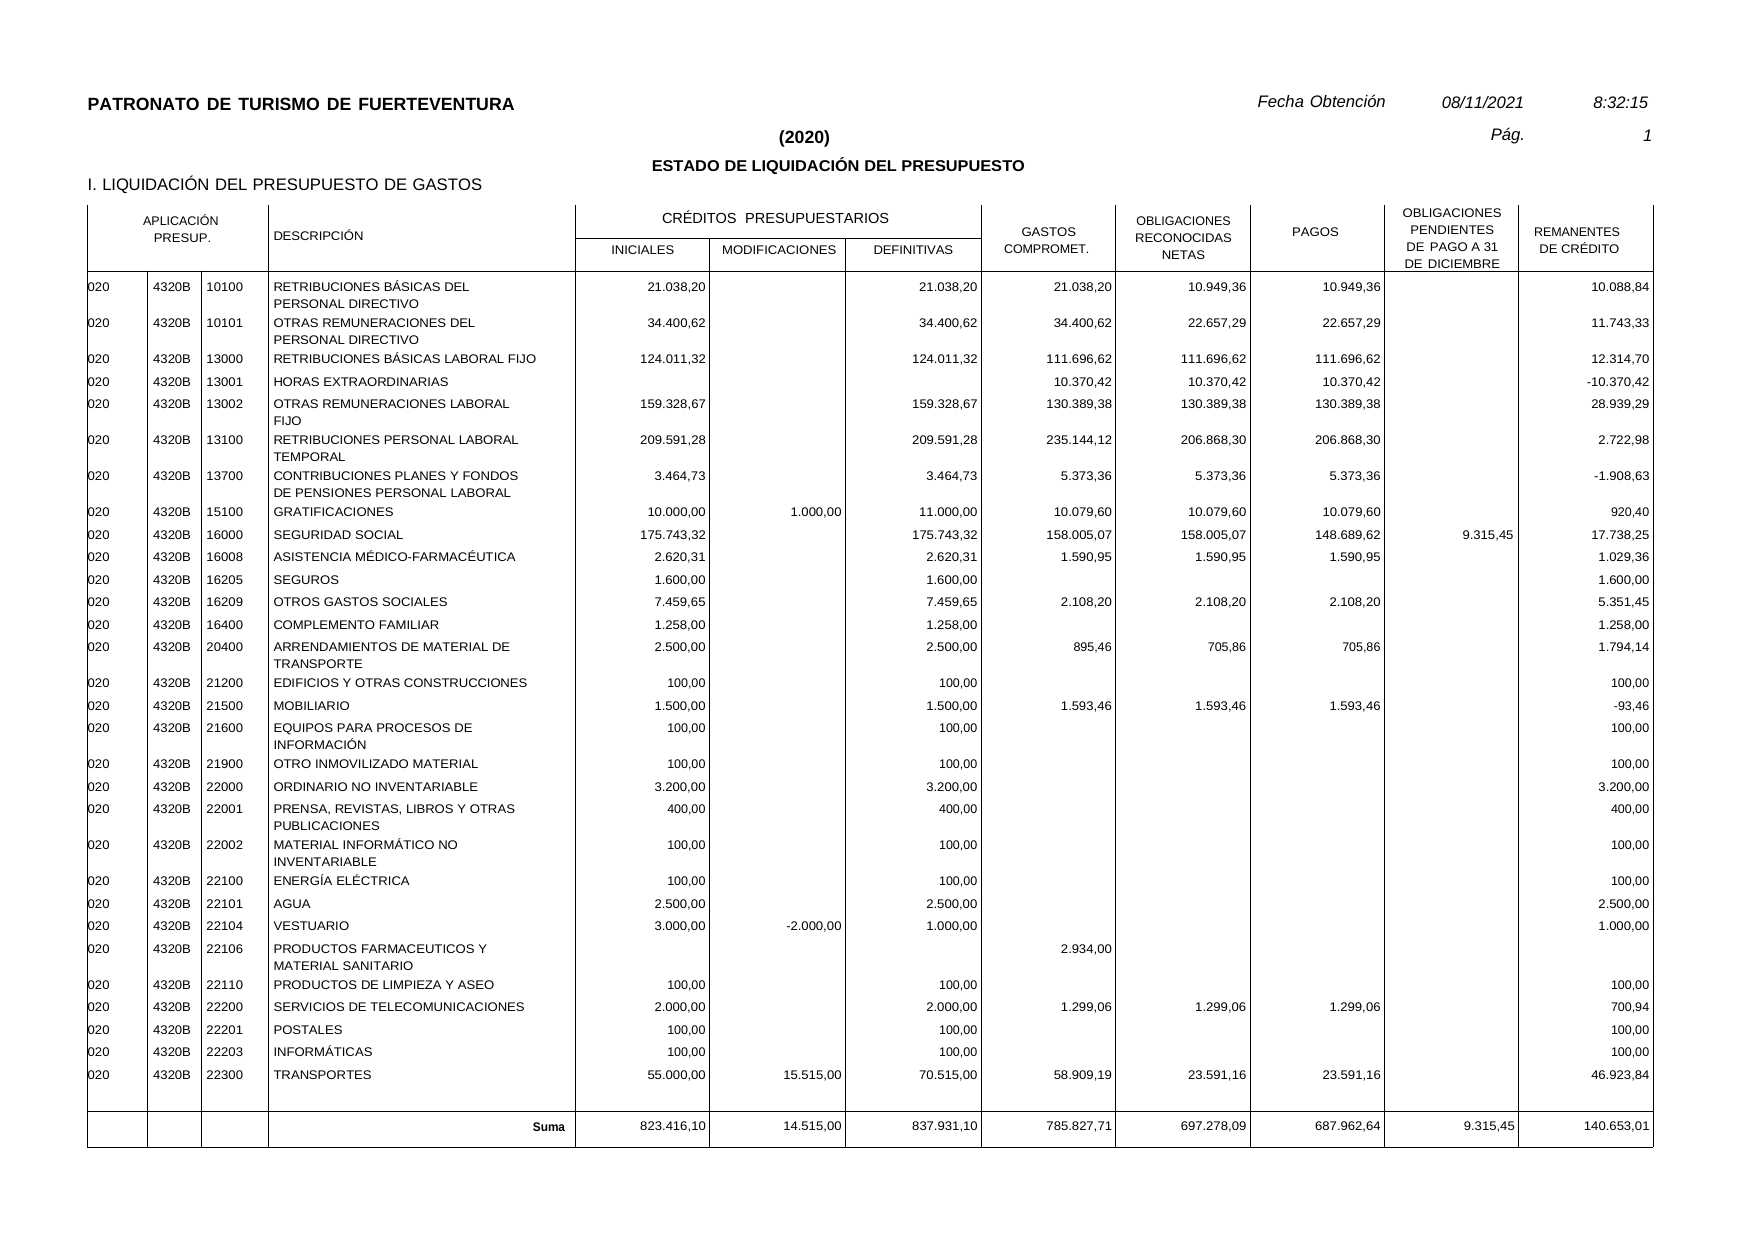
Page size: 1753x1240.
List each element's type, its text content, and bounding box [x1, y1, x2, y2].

table_cell 100,00 [846, 872, 981, 892]
table_cell [1251, 1019, 1384, 1041]
table_cell 020 [88, 694, 147, 717]
table_cell 13000 [202, 349, 268, 370]
table_cell 1.000,00 [710, 272, 845, 523]
table_cell [1116, 331, 1250, 349]
table_cell [982, 893, 1115, 915]
table_cell [1251, 975, 1384, 996]
table_cell [1251, 775, 1384, 798]
table_cell [202, 295, 268, 313]
table_cell 3.000,00 [576, 915, 709, 937]
table_cell 705,86 [1116, 636, 1250, 656]
table_cell 10.949,36 [1251, 272, 1384, 295]
table_cell HORAS EXTRAORDINARIAS [269, 370, 575, 393]
table_cell [1251, 872, 1384, 892]
table_cell 2.000,00 [576, 996, 709, 1018]
table_cell [710, 1019, 845, 1041]
table_cell 2.500,00 [1519, 893, 1653, 915]
table_cell 10.370,42 [1251, 370, 1384, 393]
table_cell OTRAS REMUNERACIONES DEL [269, 313, 575, 331]
table_cell 2.108,20 [1251, 591, 1384, 613]
table_cell [1116, 755, 1250, 775]
table_cell [1116, 1041, 1250, 1063]
table_cell 100,00 [1519, 1019, 1653, 1041]
table_cell 10.370,42 [1116, 370, 1250, 393]
table_cell [1116, 485, 1250, 502]
table_cell 148.689,62 [1251, 523, 1384, 546]
table_cell [148, 295, 201, 313]
table_cell [202, 818, 268, 836]
table_cell [982, 975, 1115, 996]
table_cell [710, 674, 845, 694]
table_cell 20400 [202, 636, 268, 656]
table_cell [1251, 957, 1384, 975]
table_cell 400,00 [576, 798, 709, 818]
table_cell [1251, 836, 1384, 854]
table_cell 100,00 [846, 975, 981, 996]
table_cell [982, 957, 1115, 975]
table_cell 16400 [202, 613, 268, 636]
table_cell [1116, 295, 1250, 313]
table_cell 020 [88, 775, 147, 798]
table_cell 22203 [202, 1041, 268, 1063]
table_cell 4320B [148, 893, 201, 915]
table_cell [576, 737, 709, 754]
table_cell 4320B [148, 872, 201, 892]
table_cell 22.657,29 [1116, 313, 1250, 331]
table_cell 020 [88, 915, 147, 937]
table_cell 020 [88, 523, 147, 546]
table_cell 100,00 [1519, 674, 1653, 694]
table_cell 2.500,00 [846, 893, 981, 915]
table_cell [710, 1041, 845, 1063]
table_cell 4320B [148, 636, 201, 656]
table_cell [202, 485, 268, 502]
table_cell 4320B [148, 975, 201, 996]
table_cell AGUA [269, 893, 575, 915]
table_cell 020 [88, 313, 147, 331]
table_cell GRATIFICACIONES [269, 503, 575, 523]
table_cell 020 [88, 546, 147, 568]
table_cell [576, 656, 709, 674]
table_cell [576, 295, 709, 313]
table_cell 22000 [202, 775, 268, 798]
table_cell 158.005,07 [1116, 523, 1250, 546]
table_cell 46.923,84 [1519, 1064, 1653, 1111]
table_cell 020 [88, 272, 147, 295]
table_cell 22201 [202, 1019, 268, 1041]
table_cell 5.351,45 [1519, 591, 1653, 613]
table_cell [710, 523, 845, 546]
table_cell 9.315,45 [1385, 1112, 1518, 1147]
table_cell SEGUROS [269, 568, 575, 591]
table_cell 22101 [202, 893, 268, 915]
table_cell [88, 854, 147, 872]
table_cell [1519, 413, 1653, 430]
table_cell 15.515,00 [710, 1064, 845, 1111]
table_cell 020 [88, 798, 147, 818]
table_cell 21.038,20 [576, 272, 709, 295]
table_cell [982, 331, 1115, 349]
table_cell 020 [88, 893, 147, 915]
table_cell 4320B [148, 938, 201, 957]
table_cell 020 [88, 674, 147, 694]
table_header PAGOS [1251, 205, 1384, 271]
table_cell 3.200,00 [846, 775, 981, 798]
table_cell 1.590,95 [1251, 546, 1384, 568]
table_cell 2.620,31 [576, 546, 709, 568]
table_cell RETRIBUCIONES PERSONAL LABORAL [269, 430, 575, 448]
table_cell 100,00 [1519, 755, 1653, 775]
table_cell [846, 485, 981, 502]
table_cell 34.400,62 [982, 313, 1115, 331]
table_cell 22200 [202, 996, 268, 1018]
table_cell 920,40 [1519, 503, 1653, 523]
table_cell 4320B [148, 430, 201, 448]
table_cell 11.743,33 [1519, 313, 1653, 331]
table_cell 10101 [202, 313, 268, 331]
table_cell 1.600,00 [846, 568, 981, 591]
table_cell [202, 413, 268, 430]
table_cell [846, 737, 981, 754]
table_cell DE PENSIONES PERSONAL LABORAL [269, 485, 575, 502]
table_cell [148, 737, 201, 754]
table_cell 020 [88, 1041, 147, 1063]
table_cell [1251, 568, 1384, 591]
table_cell [982, 656, 1115, 674]
table_cell 100,00 [846, 717, 981, 737]
table_cell 100,00 [576, 872, 709, 892]
table_cell ORDINARIO NO INVENTARIABLE [269, 775, 575, 798]
table_cell [1251, 938, 1384, 957]
table_cell 28.939,29 [1519, 393, 1653, 412]
table_cell [148, 656, 201, 674]
table_cell [1116, 1019, 1250, 1041]
table_cell 1.600,00 [576, 568, 709, 591]
table_cell [88, 485, 147, 502]
table_cell 100,00 [1519, 836, 1653, 854]
table_cell 22100 [202, 872, 268, 892]
table_cell 206.868,30 [1251, 430, 1384, 448]
table_cell 10.000,00 [576, 503, 709, 523]
table_cell PERSONAL DIRECTIVO [269, 331, 575, 349]
table_cell [982, 413, 1115, 430]
table_cell 58.909,19 [982, 1064, 1115, 1111]
table_cell [1519, 485, 1653, 502]
table_cell 140.653,01 [1519, 1112, 1653, 1147]
table_cell [88, 656, 147, 674]
table_cell [1116, 674, 1250, 694]
table_cell [846, 938, 981, 957]
table_cell 020 [88, 836, 147, 854]
table_cell [1116, 915, 1250, 937]
table_cell [148, 1112, 201, 1147]
table_cell 209.591,28 [576, 430, 709, 448]
table_cell 020 [88, 975, 147, 996]
table_cell 1.000,00 [846, 915, 981, 937]
table_cell [982, 674, 1115, 694]
table_cell [1116, 854, 1250, 872]
table_cell PRODUCTOS DE LIMPIEZA Y ASEO [269, 975, 575, 996]
table_cell [1519, 957, 1653, 975]
table_cell 100,00 [846, 674, 981, 694]
table_cell [576, 370, 709, 393]
table_cell 100,00 [576, 717, 709, 737]
table_cell 100,00 [576, 674, 709, 694]
table_cell [202, 331, 268, 349]
table_cell [1116, 798, 1250, 818]
table_cell 4320B [148, 755, 201, 775]
table_cell 687.962,64 [1251, 1112, 1384, 1147]
table_cell 3.200,00 [576, 775, 709, 798]
table_cell 70.515,00 [846, 1064, 981, 1111]
table_cell 020 [88, 1064, 147, 1111]
table_cell 020 [88, 591, 147, 613]
table_cell MOBILIARIO [269, 694, 575, 717]
table_cell [148, 854, 201, 872]
table_cell 130.389,38 [1116, 393, 1250, 412]
table_cell [982, 613, 1115, 636]
table_cell RETRIBUCIONES BÁSICAS DEL [269, 272, 575, 295]
table_cell 159.328,67 [846, 393, 981, 412]
table_cell 823.416,10 [576, 1112, 709, 1147]
table_cell [576, 854, 709, 872]
table_cell [88, 818, 147, 836]
table_cell 111.696,62 [982, 349, 1115, 370]
table_cell [1251, 737, 1384, 754]
table_cell [576, 331, 709, 349]
table_cell [1116, 717, 1250, 737]
table_cell 020 [88, 613, 147, 636]
table_cell [148, 449, 201, 466]
table_cell 020 [88, 755, 147, 775]
table_cell [1116, 975, 1250, 996]
table_cell 2.722,98 [1519, 430, 1653, 448]
table_cell 3.464,73 [576, 466, 709, 484]
table_cell [982, 1041, 1115, 1063]
table_cell 1.299,06 [1116, 996, 1250, 1018]
table_cell 020 [88, 1019, 147, 1041]
table_header REMANENTES DE CRÉDITO [1519, 205, 1653, 271]
table_cell [982, 755, 1115, 775]
table_cell [1251, 295, 1384, 313]
table_cell [710, 893, 845, 915]
table_cell 175.743,32 [576, 523, 709, 546]
table_cell 16000 [202, 523, 268, 546]
table_cell 12.314,70 [1519, 349, 1653, 370]
table_cell 10.079,60 [1116, 503, 1250, 523]
table_cell 4320B [148, 370, 201, 393]
table_cell 158.005,07 [982, 523, 1115, 546]
table_cell 020 [88, 636, 147, 656]
table_cell 2.620,31 [846, 546, 981, 568]
table_cell PRODUCTOS FARMACEUTICOS Y [269, 938, 575, 957]
table_cell [710, 737, 845, 754]
table_cell [1116, 613, 1250, 636]
table_cell 100,00 [846, 836, 981, 854]
table_cell -1.908,63 [1519, 466, 1653, 484]
table_cell EDIFICIOS Y OTRAS CONSTRUCCIONES [269, 674, 575, 694]
table_cell 100,00 [1519, 975, 1653, 996]
table_cell 5.373,36 [982, 466, 1115, 484]
table_cell [1251, 413, 1384, 430]
table_cell [846, 295, 981, 313]
table_cell 4320B [148, 1019, 201, 1041]
table_cell 21500 [202, 694, 268, 717]
table_cell [982, 798, 1115, 818]
table_cell [710, 568, 845, 591]
table_cell [148, 331, 201, 349]
table_cell [1251, 755, 1384, 775]
table_cell 100,00 [846, 1041, 981, 1063]
table_cell 020 [88, 370, 147, 393]
table_cell OTRAS REMUNERACIONES LABORAL [269, 393, 575, 412]
table_cell 4320B [148, 568, 201, 591]
table_cell 10100 [202, 272, 268, 295]
table_cell [148, 485, 201, 502]
table_cell [710, 717, 845, 737]
table_cell [1251, 449, 1384, 466]
table_cell [982, 872, 1115, 892]
table_cell [710, 656, 845, 674]
table_cell 4320B [148, 546, 201, 568]
table_cell [982, 854, 1115, 872]
table_cell 124.011,32 [576, 349, 709, 370]
table_cell [710, 798, 845, 818]
table_cell 34.400,62 [576, 313, 709, 331]
table_cell 2.108,20 [1116, 591, 1250, 613]
table_cell 13002 [202, 393, 268, 412]
table_cell [1519, 938, 1653, 957]
table_cell 705,86 [1251, 636, 1384, 656]
table_cell Suma [269, 1112, 575, 1147]
table_cell 7.459,65 [576, 591, 709, 613]
table_cell [982, 295, 1115, 313]
table_cell OTROS GASTOS SOCIALES [269, 591, 575, 613]
table_cell [88, 957, 147, 975]
table_cell SEGURIDAD SOCIAL [269, 523, 575, 546]
table_header OBLIGACIONES RECONOCIDAS NETAS [1116, 205, 1250, 271]
table_cell 4320B [148, 613, 201, 636]
table_cell [710, 938, 845, 957]
table_cell [710, 636, 845, 656]
table_cell CONTRIBUCIONES PLANES Y FONDOS [269, 466, 575, 484]
table_cell [1116, 836, 1250, 854]
table_cell [710, 694, 845, 717]
table_cell [710, 836, 845, 854]
table_cell 2.934,00 [982, 938, 1115, 957]
table_cell 100,00 [1519, 872, 1653, 892]
table_cell [148, 957, 201, 975]
table_header CRÉDITOS PRESUPUESTARIOS [576, 205, 981, 238]
table_cell 020 [88, 430, 147, 448]
table_header OBLIGACIONES PENDIENTES DE PAGO A 31 DE DICIEMBRE [1385, 205, 1518, 271]
table_cell [1251, 1041, 1384, 1063]
table_cell 400,00 [1519, 798, 1653, 818]
table_cell [846, 413, 981, 430]
table_cell 020 [88, 938, 147, 957]
table_cell TRANSPORTE [269, 656, 575, 674]
table_cell [846, 656, 981, 674]
table_cell 22.657,29 [1251, 313, 1384, 331]
table_cell [1251, 854, 1384, 872]
table_cell 1.593,46 [1116, 694, 1250, 717]
table_cell 100,00 [576, 1041, 709, 1063]
table_cell [202, 1112, 268, 1147]
table_cell [1519, 449, 1653, 466]
table_cell [88, 295, 147, 313]
table_cell [846, 331, 981, 349]
table_cell PERSONAL DIRECTIVO [269, 295, 575, 313]
table_cell VESTUARIO [269, 915, 575, 937]
table_cell 4320B [148, 1041, 201, 1063]
table_cell [1251, 893, 1384, 915]
table_cell 4320B [148, 775, 201, 798]
table_cell TEMPORAL [269, 449, 575, 466]
table_cell 400,00 [846, 798, 981, 818]
table_cell PRENSA, REVISTAS, LIBROS Y OTRAS [269, 798, 575, 818]
table_cell 4320B [148, 349, 201, 370]
table_cell 22106 [202, 938, 268, 957]
table_cell [710, 818, 845, 836]
table_cell [982, 775, 1115, 798]
table_cell [202, 449, 268, 466]
table_cell 11.000,00 [846, 503, 981, 523]
table_cell [1519, 295, 1653, 313]
table_cell [710, 854, 845, 872]
table_cell 2.500,00 [846, 636, 981, 656]
table_cell 697.278,09 [1116, 1112, 1250, 1147]
table_cell 020 [88, 349, 147, 370]
table_cell MATERIAL INFORMÁTICO NO [269, 836, 575, 854]
table_cell [710, 613, 845, 636]
table_cell [88, 449, 147, 466]
table_cell 100,00 [1519, 717, 1653, 737]
table_cell 235.144,12 [982, 430, 1115, 448]
table_cell 4320B [148, 1064, 201, 1111]
table_cell -10.370,42 [1519, 370, 1653, 393]
table_cell 2.500,00 [576, 893, 709, 915]
table_cell [1251, 818, 1384, 836]
table_cell INFORMACIÓN [269, 737, 575, 754]
table_cell 130.389,38 [982, 393, 1115, 412]
table_cell 21.038,20 [982, 272, 1115, 295]
table_cell 130.389,38 [1251, 393, 1384, 412]
table_cell [1116, 449, 1250, 466]
table_cell [576, 485, 709, 502]
table_cell 1.258,00 [576, 613, 709, 636]
table_cell 1.258,00 [1519, 613, 1653, 636]
table_cell 1.590,95 [1116, 546, 1250, 568]
table_cell 020 [88, 996, 147, 1018]
table_cell [1251, 656, 1384, 674]
table_cell [1519, 656, 1653, 674]
table_cell 21600 [202, 717, 268, 737]
table_cell [1251, 798, 1384, 818]
table_cell 020 [88, 393, 147, 412]
table_cell OTRO INMOVILIZADO MATERIAL [269, 755, 575, 775]
table_header APLICACIÓN PRESUP. [88, 205, 268, 271]
table_cell 13100 [202, 430, 268, 448]
table_cell 159.328,67 [576, 393, 709, 412]
table_cell 1.500,00 [846, 694, 981, 717]
table_cell [1251, 717, 1384, 737]
table_cell 5.373,36 [1251, 466, 1384, 484]
table_cell [710, 775, 845, 798]
table_cell 4320B [148, 915, 201, 937]
table_cell [982, 449, 1115, 466]
table_cell 1.794,14 [1519, 636, 1653, 656]
table_cell 16209 [202, 591, 268, 613]
table_cell [202, 737, 268, 754]
table_cell TRANSPORTES [269, 1064, 575, 1111]
table_cell 1.590,95 [982, 546, 1115, 568]
table_cell [710, 975, 845, 996]
table_cell 4320B [148, 272, 201, 295]
table_cell -2.000,00 [710, 915, 845, 937]
table_cell [202, 656, 268, 674]
table_cell 10.088,84 [1519, 272, 1653, 295]
table_cell 17.738,25 [1519, 523, 1653, 546]
table_cell 4320B [148, 798, 201, 818]
table_cell [202, 854, 268, 872]
table_cell 2.108,20 [982, 591, 1115, 613]
table_cell [982, 836, 1115, 854]
table_cell 100,00 [846, 1019, 981, 1041]
table_cell [1116, 818, 1250, 836]
table_cell 100,00 [576, 836, 709, 854]
table_cell 837.931,10 [846, 1112, 981, 1147]
table_cell [710, 591, 845, 613]
table_cell 2.500,00 [576, 636, 709, 656]
table_cell [1251, 674, 1384, 694]
table_cell [148, 818, 201, 836]
table_cell [1116, 872, 1250, 892]
table_cell [846, 957, 981, 975]
table_cell 100,00 [576, 1019, 709, 1041]
table_cell 700,94 [1519, 996, 1653, 1018]
table_cell 3.200,00 [1519, 775, 1653, 798]
table_cell 4320B [148, 674, 201, 694]
table_cell 23.591,16 [1116, 1064, 1250, 1111]
table_cell [1116, 568, 1250, 591]
table_cell POSTALES [269, 1019, 575, 1041]
table_cell [1519, 331, 1653, 349]
table_cell 16008 [202, 546, 268, 568]
table_cell 1.299,06 [1251, 996, 1384, 1018]
table_cell [846, 449, 981, 466]
table_cell [982, 915, 1115, 937]
table_cell 34.400,62 [846, 313, 981, 331]
table_cell 4320B [148, 393, 201, 412]
table_cell INFORMÁTICAS [269, 1041, 575, 1063]
table_cell 14.515,00 [710, 1112, 845, 1147]
table_cell 1.593,46 [982, 694, 1115, 717]
table_cell 7.459,65 [846, 591, 981, 613]
table_cell 020 [88, 568, 147, 591]
table_cell MATERIAL SANITARIO [269, 957, 575, 975]
table_cell 111.696,62 [1116, 349, 1250, 370]
table_cell 55.000,00 [576, 1064, 709, 1111]
table_cell 23.591,16 [1251, 1064, 1384, 1111]
table_cell [88, 331, 147, 349]
table_cell 4320B [148, 836, 201, 854]
table_cell 21900 [202, 755, 268, 775]
table_cell 209.591,28 [846, 430, 981, 448]
table_cell [88, 1112, 147, 1147]
table_cell [982, 1019, 1115, 1041]
table_cell [710, 957, 845, 975]
table_cell 1.029,36 [1519, 546, 1653, 568]
table_cell 21200 [202, 674, 268, 694]
table_cell [846, 818, 981, 836]
table_cell [576, 938, 709, 957]
table_cell 4320B [148, 503, 201, 523]
table_cell 4320B [148, 466, 201, 484]
table_cell 9.315,45 [1385, 272, 1518, 1111]
table_cell 13700 [202, 466, 268, 484]
table_cell 1.000,00 [1519, 915, 1653, 937]
table_cell 10.079,60 [1251, 503, 1384, 523]
table_cell 020 [88, 466, 147, 484]
table_cell [982, 485, 1115, 502]
table_cell INICIALES [576, 239, 709, 271]
table_cell [1251, 485, 1384, 502]
table_cell [846, 370, 981, 393]
table_cell 020 [88, 872, 147, 892]
table_cell [846, 854, 981, 872]
table_cell 4320B [148, 717, 201, 737]
table_cell 1.500,00 [576, 694, 709, 717]
table_cell [1116, 775, 1250, 798]
table_cell 2.000,00 [846, 996, 981, 1018]
table_cell 100,00 [846, 755, 981, 775]
table_cell 22001 [202, 798, 268, 818]
table_cell 1.299,06 [982, 996, 1115, 1018]
table_cell 21.038,20 [846, 272, 981, 295]
table_cell 22300 [202, 1064, 268, 1111]
table_cell [1251, 331, 1384, 349]
table_cell [710, 755, 845, 775]
table_cell [1116, 957, 1250, 975]
table_cell COMPLEMENTO FAMILIAR [269, 613, 575, 636]
table_cell [148, 413, 201, 430]
table_cell 4320B [148, 523, 201, 546]
table_cell [1116, 893, 1250, 915]
table_cell 4320B [148, 996, 201, 1018]
table_cell 4320B [148, 591, 201, 613]
table_cell ARRENDAMIENTOS DE MATERIAL DE [269, 636, 575, 656]
table_cell 100,00 [576, 975, 709, 996]
table_cell ENERGÍA ELÉCTRICA [269, 872, 575, 892]
table_cell 100,00 [576, 755, 709, 775]
table_header DESCRIPCIÓN [269, 205, 575, 271]
table_cell 785.827,71 [982, 1112, 1115, 1147]
table_cell 10.949,36 [1116, 272, 1250, 295]
table_cell 15100 [202, 503, 268, 523]
table_cell [576, 957, 709, 975]
table_cell 1.258,00 [846, 613, 981, 636]
table_cell [1116, 938, 1250, 957]
table_cell [1251, 613, 1384, 636]
table_cell [88, 413, 147, 430]
table_cell 22104 [202, 915, 268, 937]
table_cell 020 [88, 503, 147, 523]
table_cell [982, 818, 1115, 836]
table_cell [1519, 737, 1653, 754]
table_cell [576, 449, 709, 466]
table_cell 124.011,32 [846, 349, 981, 370]
table_cell 5.373,36 [1116, 466, 1250, 484]
table_cell [982, 737, 1115, 754]
table_cell 1.593,46 [1251, 694, 1384, 717]
table_cell 22002 [202, 836, 268, 854]
table_cell 4320B [148, 694, 201, 717]
table_cell [710, 996, 845, 1018]
table_cell 1.600,00 [1519, 568, 1653, 591]
table_cell FIJO [269, 413, 575, 430]
table_cell [1251, 915, 1384, 937]
table_cell [1116, 413, 1250, 430]
table_cell EQUIPOS PARA PROCESOS DE [269, 717, 575, 737]
table_cell DEFINITIVAS [846, 239, 981, 271]
table_cell [88, 737, 147, 754]
table_cell 895,46 [982, 636, 1115, 656]
table_cell [576, 818, 709, 836]
table_cell [710, 546, 845, 568]
table_cell [202, 957, 268, 975]
table_header GASTOS COMPROMET. [982, 205, 1115, 271]
table_cell [1116, 737, 1250, 754]
table_cell [710, 872, 845, 892]
table_cell [1519, 818, 1653, 836]
table_cell 100,00 [1519, 1041, 1653, 1063]
table_cell 13001 [202, 370, 268, 393]
table_cell 206.868,30 [1116, 430, 1250, 448]
table_cell 175.743,32 [846, 523, 981, 546]
table_cell ASISTENCIA MÉDICO-FARMACÉUTICA [269, 546, 575, 568]
table_cell [982, 717, 1115, 737]
table_cell [982, 568, 1115, 591]
table_cell 10.079,60 [982, 503, 1115, 523]
table_cell 10.370,42 [982, 370, 1115, 393]
table_cell SERVICIOS DE TELECOMUNICACIONES [269, 996, 575, 1018]
table_cell 020 [88, 717, 147, 737]
table_cell PUBLICACIONES [269, 818, 575, 836]
table_cell [1116, 656, 1250, 674]
table_cell INVENTARIABLE [269, 854, 575, 872]
table_cell 111.696,62 [1251, 349, 1384, 370]
table_cell -93,46 [1519, 694, 1653, 717]
table_cell 3.464,73 [846, 466, 981, 484]
table_cell 4320B [148, 313, 201, 331]
table_cell [576, 413, 709, 430]
table_cell RETRIBUCIONES BÁSICAS LABORAL FIJO [269, 349, 575, 370]
table_cell 22110 [202, 975, 268, 996]
table_cell MODIFICACIONES [710, 239, 845, 271]
table_cell 16205 [202, 568, 268, 591]
table_cell [1519, 854, 1653, 872]
